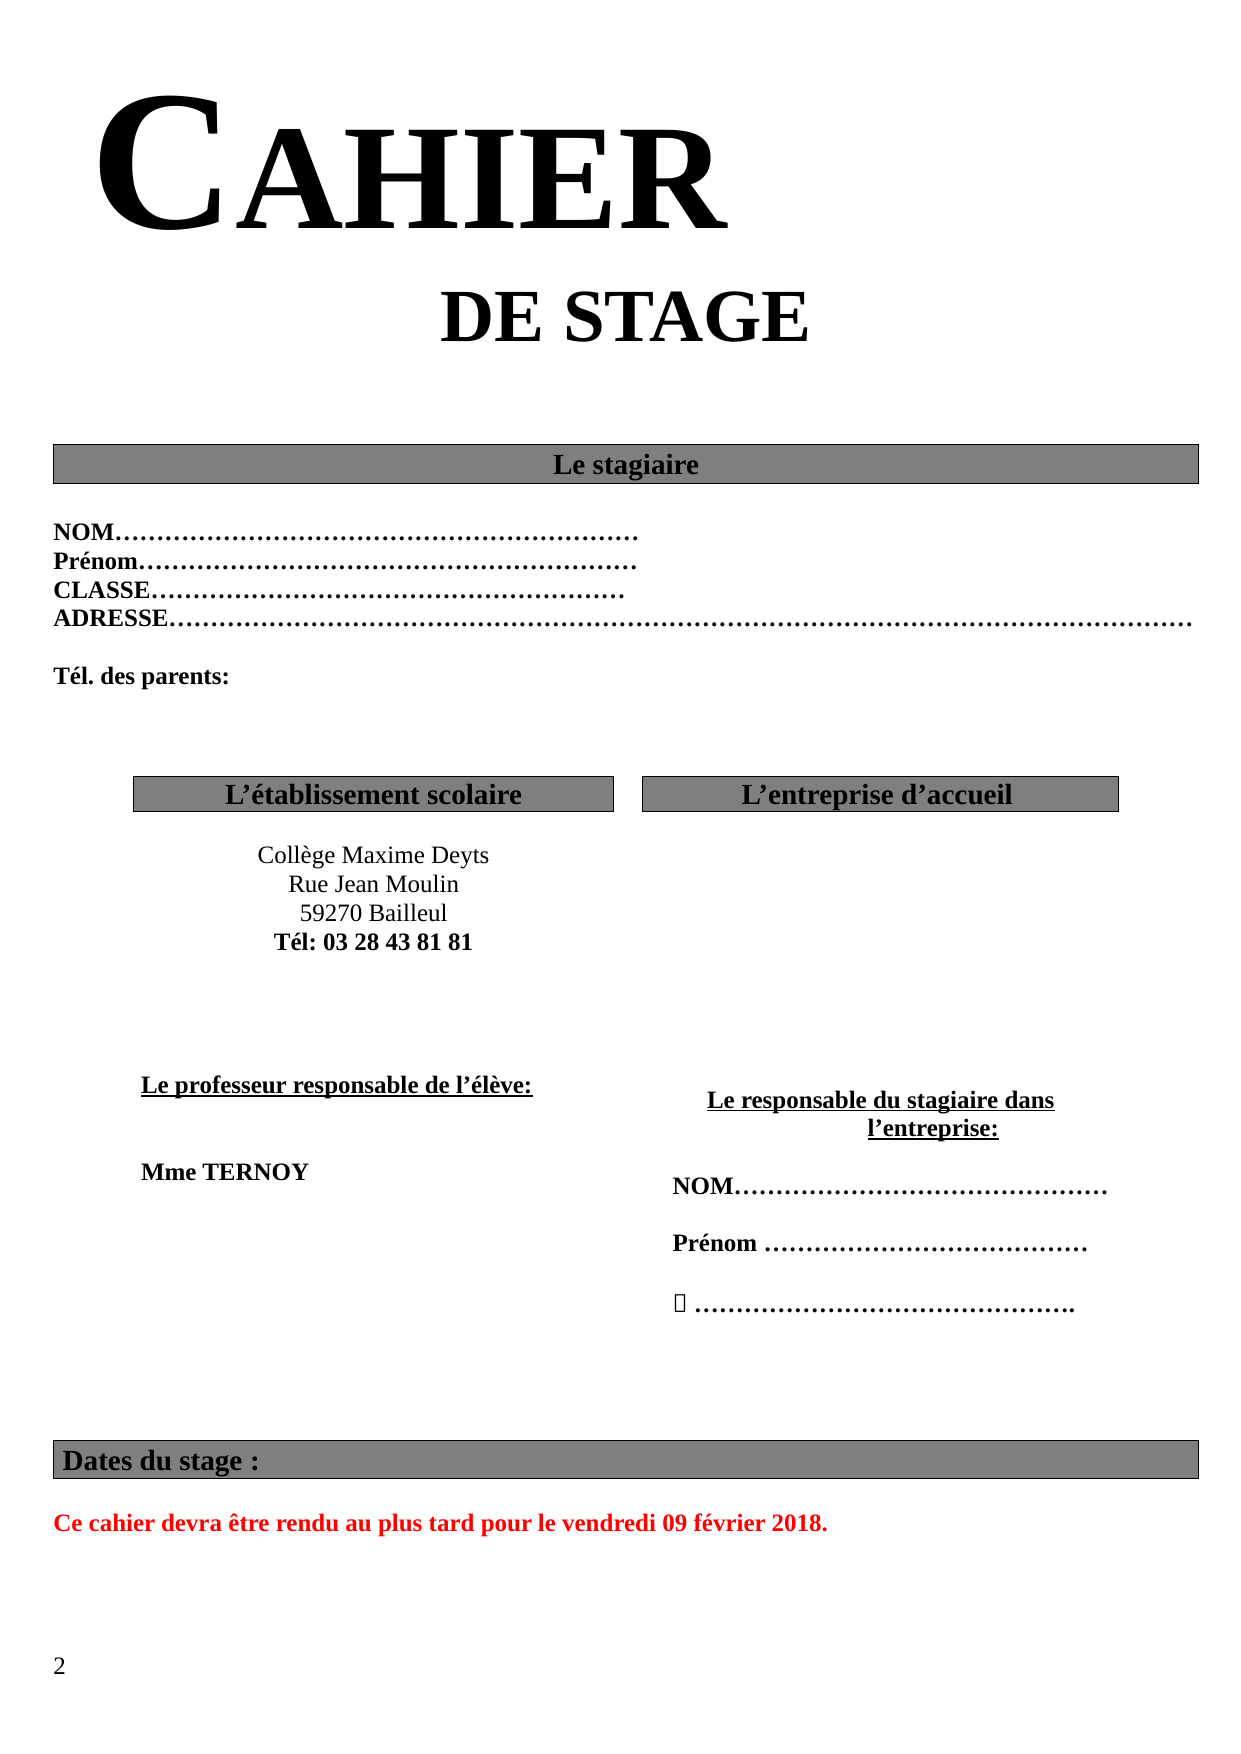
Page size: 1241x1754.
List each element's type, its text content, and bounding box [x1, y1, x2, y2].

table_header [131, 1406, 611, 1440]
text Tél. des parents: [53, 661, 1199, 690]
table_header L’établissement scolaire [134, 777, 613, 811]
subtitle DE STAGE [53, 271, 1199, 358]
text ADRESSE…………………………………………………………………………………………………………… [53, 603, 1199, 632]
text Ce cahier devra être rendu au plus tard pour le vendredi 09 février 2018. [53, 1508, 1199, 1537]
table_cell [613, 811, 643, 1320]
table_cell Le responsable du stagiaire dans l’entreprise: NOM……………………………………… Prénom …………………………………  ………………………………………. [643, 812, 1118, 1320]
table_header [641, 1406, 1121, 1440]
subtitle Le stagiaire [54, 445, 1198, 483]
text NOM……………………………………………………… Prénom…………………………………………………… [53, 517, 1199, 575]
table_header L’entreprise d’accueil [643, 777, 1118, 811]
text Dates du stage : [54, 1441, 1198, 1478]
table_header [611, 1406, 641, 1440]
table_header [614, 776, 642, 811]
text CLASSE………………………………………………… [53, 575, 1199, 603]
table_cell Collège Maxime Deyts Rue Jean Moulin 59270 Bailleul Tél: 03 28 43 81 81 Le professeur responsable de l’élève: Mme TERNOY [134, 812, 613, 1320]
subtitle CAHIER [53, 41, 1199, 271]
